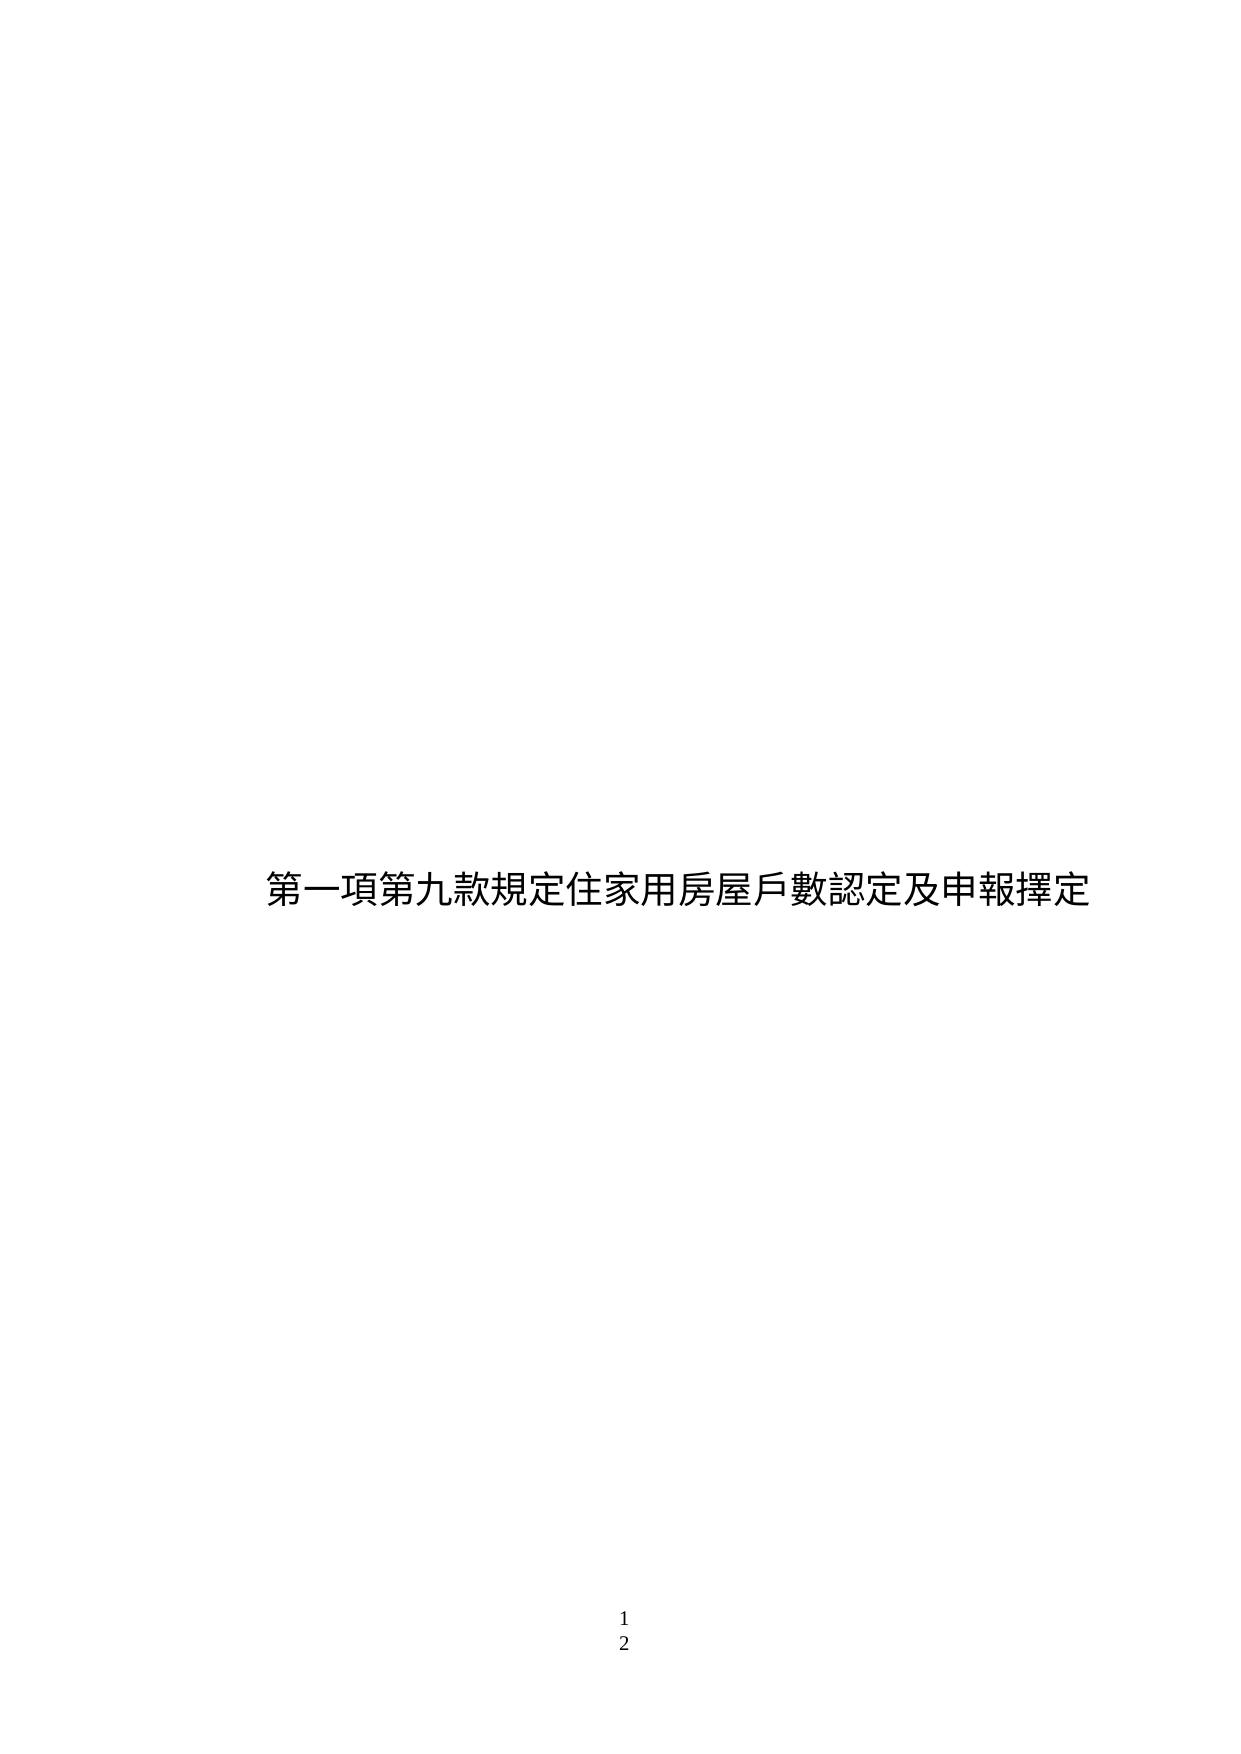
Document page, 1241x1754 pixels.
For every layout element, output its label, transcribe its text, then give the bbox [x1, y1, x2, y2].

text 一、本府於五十七年四月二十二日依房屋稅條例(以下簡稱本條例)訂定發布「臺北市房屋稅徵收細則」，並於九十一年四月二十五日修正名稱為「臺北市房屋稅徵收自治條例」(以下簡稱本自治條例)，期間歷經十一次修正，最近一次修正為一百十年六月一日。鑑於一百十三年一月三日本條例修正公布，與財政部一百十三年四月一日公告之「全國單一自住房屋現值一定金額基準與房屋稅差別稅率之級距、級距數及各級距稅率基準」，及一百十三年四月二十二日訂定發布之「房屋稅條例第五條與第十五條第一項第九款規定住家用房屋戶數認定及申報擇定辦法」(以下簡稱擇定辦法)，將納稅義務人之非自住之住家用房屋由縣市歸戶方式計課改採全國歸戶方式計課，並於法定稅率範圍內訂定其差別稅率，爰擬具本自治條例修正草案。 [192, 846, 1092, 908]
